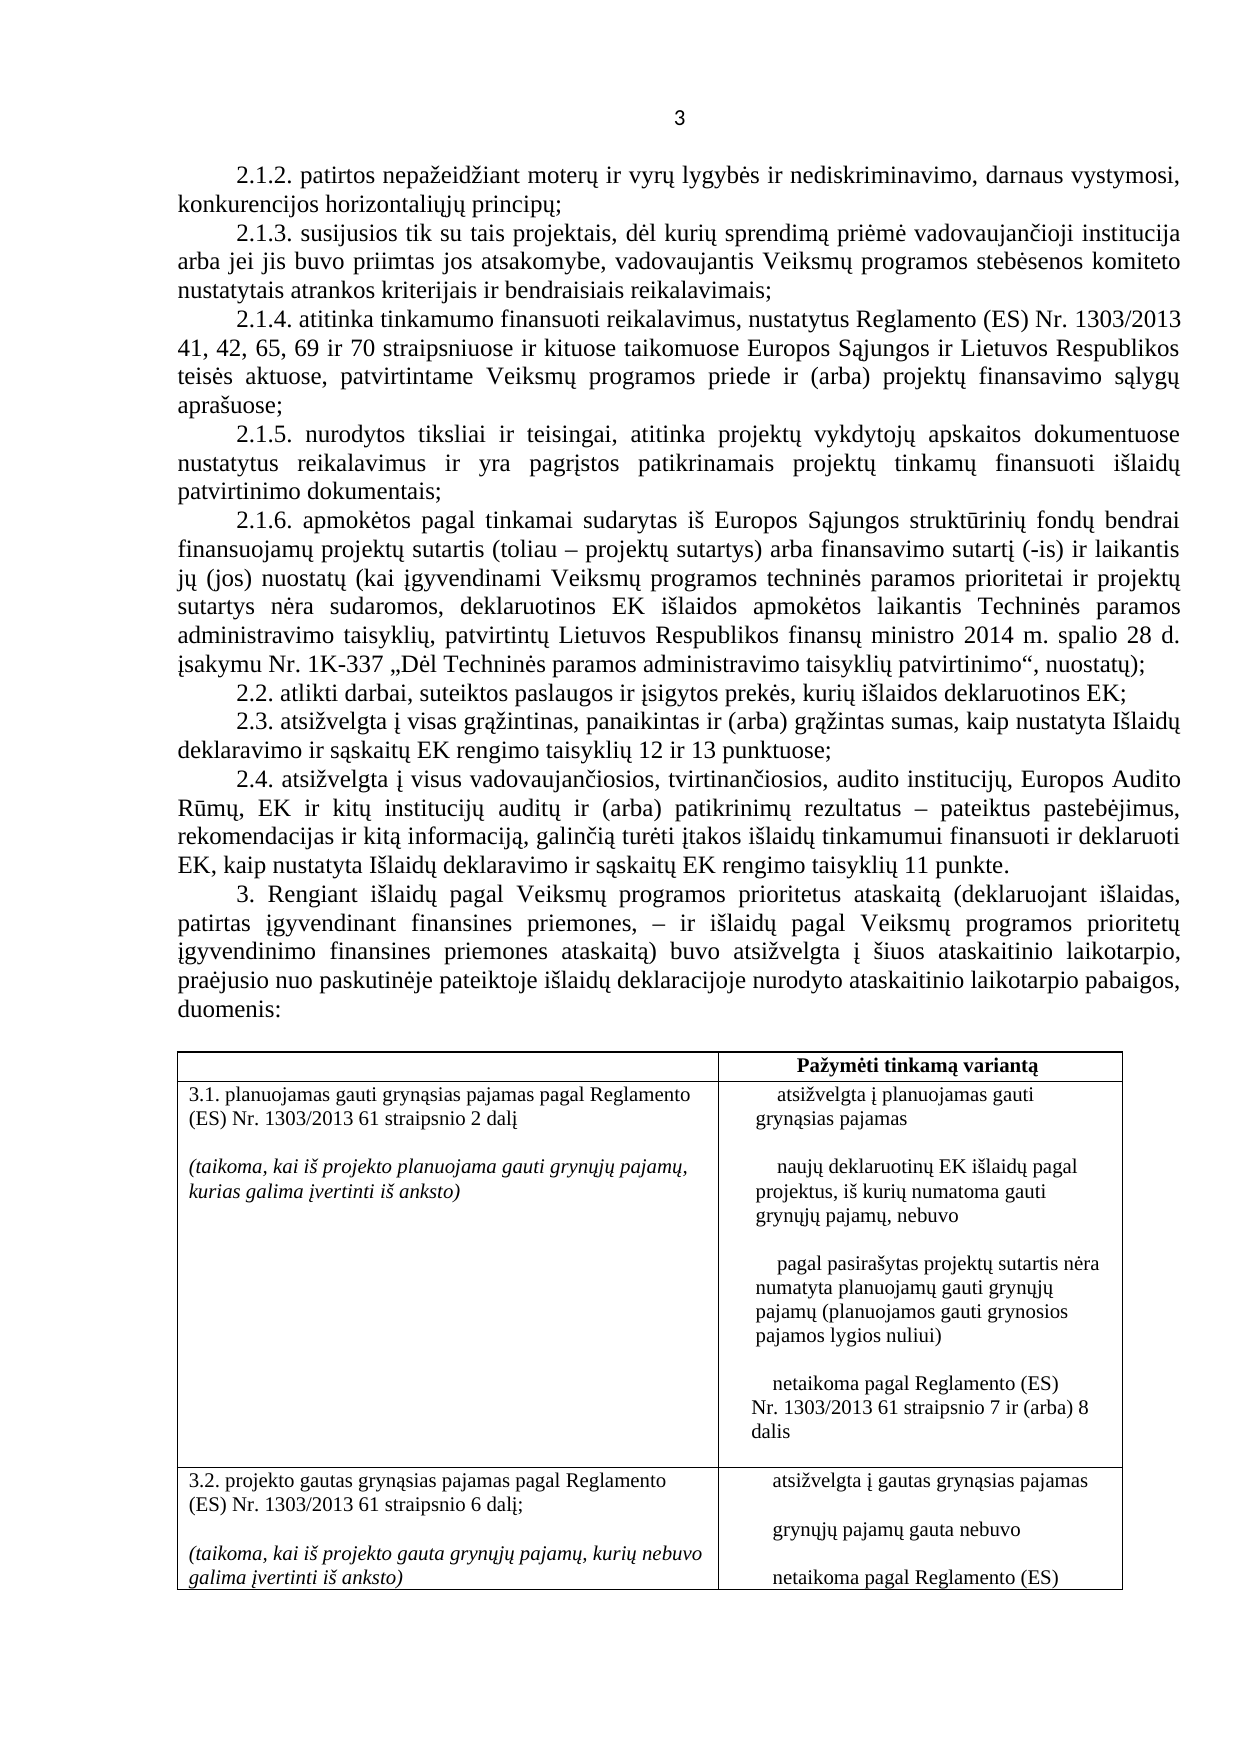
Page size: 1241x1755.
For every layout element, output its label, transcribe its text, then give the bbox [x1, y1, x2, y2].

table_cell 3.2. projekto gautas grynąsias pajamas pagal Reglamento (ES) Nr. 1303/2013 61 straipsnio 6 dalį; (taikoma, kai iš projekto gauta grynųjų pajamų, kurių nebuvo galima įvertinti iš anksto) [178, 1468, 718, 1589]
text 2.4. atsižvelgta į visus vadovaujančiosios, tvirtinančiosios, audito institucijų, Europos Audito Rūmų, EK ir kitų institucijų auditų ir (arba) patikrinimų rezultatus – pateiktus pastebėjimus, rekomendacijas ir kitą informaciją, galinčią turėti įtakos išlaidų tinkamumui finansuoti ir deklaruoti EK, kaip nustatyta Išlaidų deklaravimo ir sąskaitų EK rengimo taisyklių 11 punkte. [177, 764, 1181, 879]
text 2.3. atsižvelgta į visas grąžintinas, panaikintas ir (arba) grąžintas sumas, kaip nustatyta Išlaidų deklaravimo ir sąskaitų EK rengimo taisyklių 12 ir 13 punktuose; [177, 706, 1181, 764]
text 2.1.6. apmokėtos pagal tinkamai sudarytas iš Europos Sąjungos struktūrinių fondų bendrai finansuojamų projektų sutartis (toliau – projektų sutartys) arba finansavimo sutartį (-is) ir laikantis jų (jos) nuostatų (kai įgyvendinami Veiksmų programos techninės paramos prioritetai ir projektų sutartys nėra sudaromos, deklaruotinos EK išlaidos apmokėtos laikantis Techninės paramos administravimo taisyklių, patvirtintų Lietuvos Respublikos finansų ministro 2014 m. spalio 28 d. įsakymu Nr. 1K-337 „Dėl Techninės paramos administravimo taisyklių patvirtinimo“, nuostatų); [177, 505, 1181, 678]
text 2.2. atlikti darbai, suteiktos paslaugos ir įsigytos prekės, kurių išlaidos deklaruotinos EK; [177, 678, 1181, 706]
text 2.1.2. patirtos nepažeidžiant moterų ir vyrų lygybės ir nediskriminavimo, darnaus vystymosi, konkurencijos horizontaliųjų principų; [177, 160, 1181, 218]
table_header [178, 1053, 718, 1081]
text 2.1.4. atitinka tinkamumo finansuoti reikalavimus, nustatytus Reglamento (ES) Nr. 1303/2013 41, 42, 65, 69 ir 70 straipsniuose ir kituose taikomuose Europos Sąjungos ir Lietuvos Respublikos teisės aktuose, patvirtintame Veiksmų programos priede ir (arba) projektų finansavimo sąlygų aprašuose; [177, 304, 1181, 419]
text 2.1.3. susijusios tik su tais projektais, dėl kurių sprendimą priėmė vadovaujančioji institucija arba jei jis buvo priimtas jos atsakomybe, vadovaujantis Veiksmų programos stebėsenos komiteto nustatytais atrankos kriterijais ir bendraisiais reikalavimais; [177, 218, 1181, 304]
table_cell  atsižvelgta į planuojamas gauti grynąsias pajamas  naujų deklaruotinų EK išlaidų pagal projektus, iš kurių numatoma gauti grynųjų pajamų, nebuvo  pagal pasirašytas projektų sutartis nėra numatyta planuojamų gauti grynųjų pajamų (planuojamos gauti grynosios pajamos lygios nuliui)  netaikoma pagal Reglamento (ES) Nr. 1303/2013 61 straipsnio 7 ir (arba) 8 dalis [719, 1082, 1122, 1467]
text 3. Rengiant išlaidų pagal Veiksmų programos prioritetus ataskaitą (deklaruojant išlaidas, patirtas įgyvendinant finansines priemones, – ir išlaidų pagal Veiksmų programos prioritetų įgyvendinimo finansines priemones ataskaitą) buvo atsižvelgta į šiuos ataskaitinio laikotarpio, praėjusio nuo paskutinėje pateiktoje išlaidų deklaracijoje nurodyto ataskaitinio laikotarpio pabaigos, duomenis: [177, 879, 1181, 1023]
table_cell 3.1. planuojamas gauti grynąsias pajamas pagal Reglamento (ES) Nr. 1303/2013 61 straipsnio 2 dalį (taikoma, kai iš projekto planuojama gauti grynųjų pajamų, kurias galima įvertinti iš anksto) [178, 1082, 718, 1467]
table_header Pažymėti tinkamą variantą [719, 1053, 1122, 1081]
text 2.1.5. nurodytos tiksliai ir teisingai, atitinka projektų vykdytojų apskaitos dokumentuose nustatytus reikalavimus ir yra pagrįstos patikrinamais projektų tinkamų finansuoti išlaidų patvirtinimo dokumentais; [177, 419, 1181, 505]
table_cell  atsižvelgta į gautas grynąsias pajamas  grynųjų pajamų gauta nebuvo  netaikoma pagal Reglamento (ES) [719, 1468, 1122, 1589]
